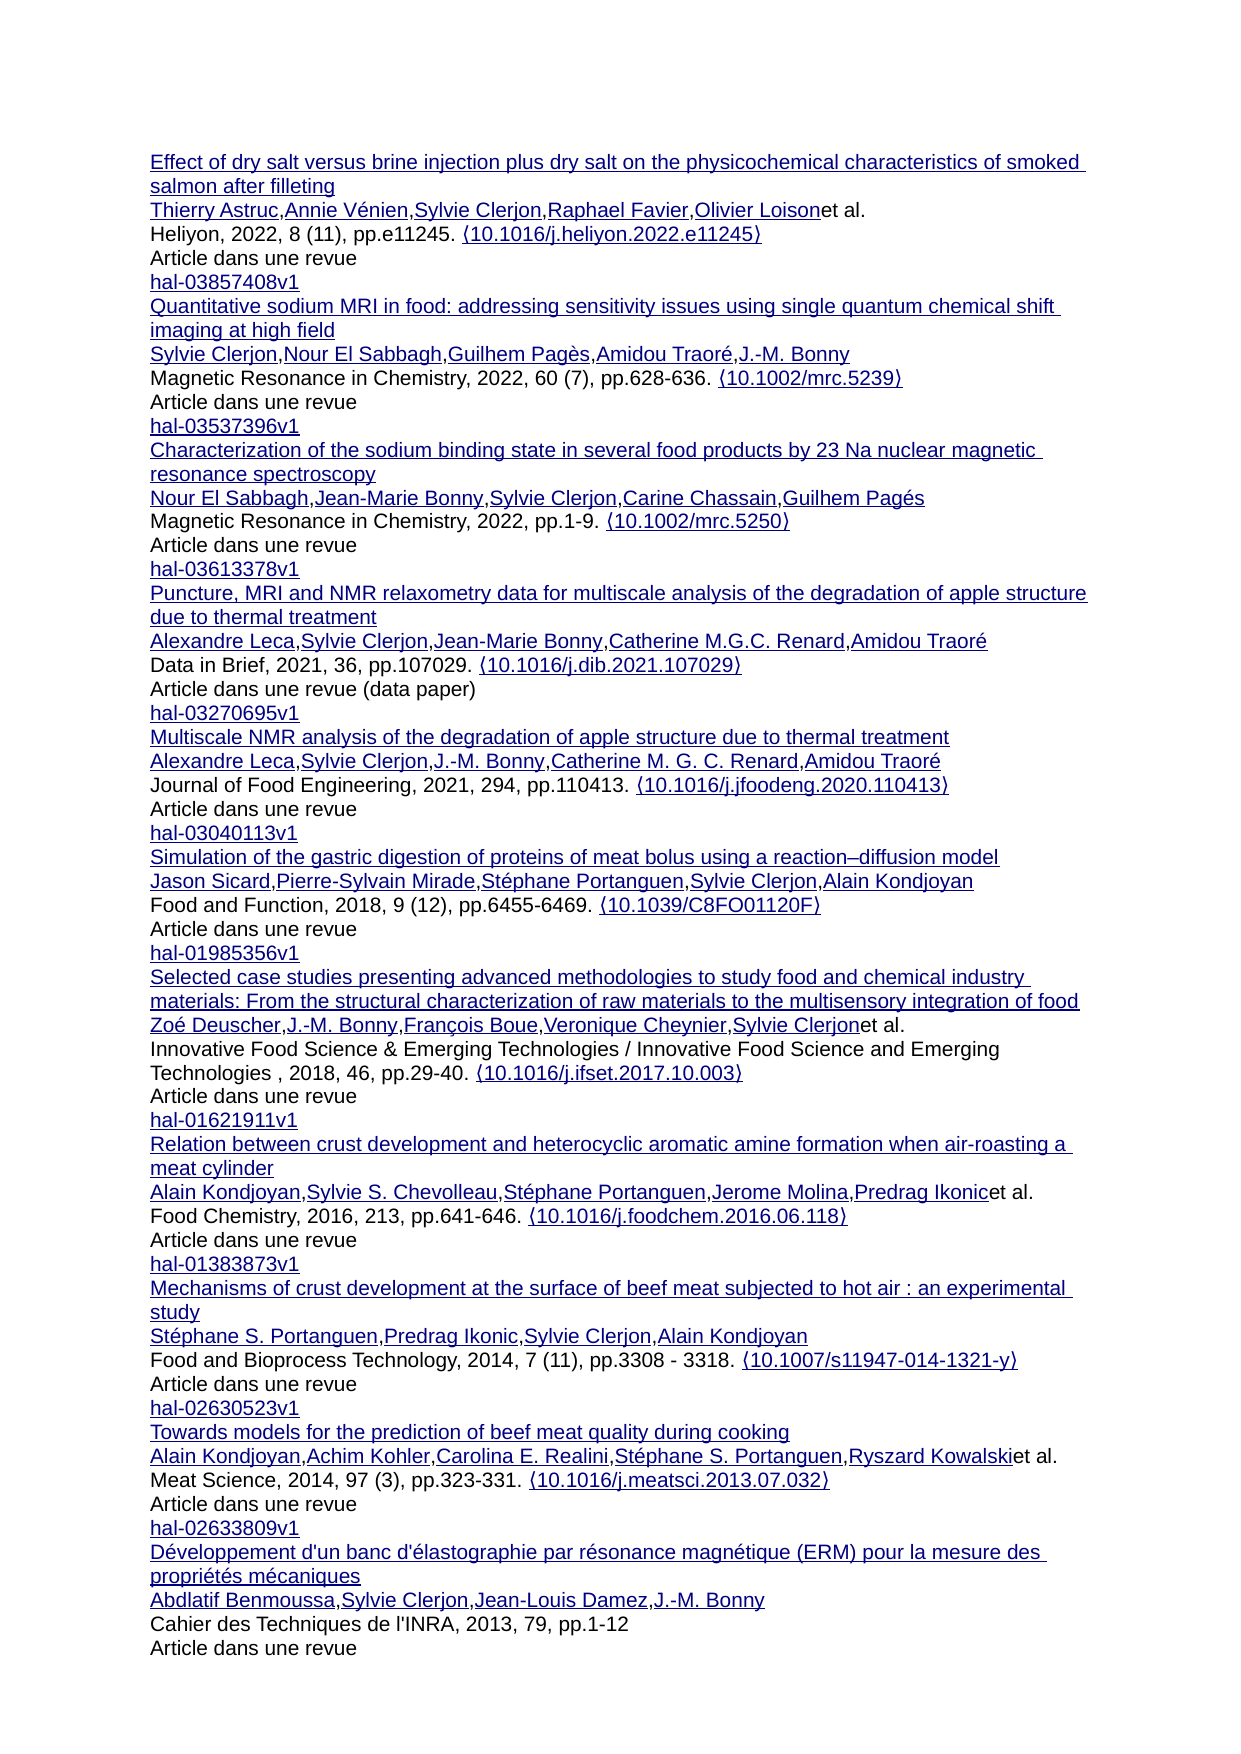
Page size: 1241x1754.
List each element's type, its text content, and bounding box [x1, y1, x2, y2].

table_cell Effect of dry salt versus brine injection plus dry salt on the physicochemical characteristics of smoked salmon after filleting Thierry Astruc,Annie Vénien,Sylvie Clerjon,Raphael Favier,Olivier Loisonet al. Heliyon, 2022, 8 (11), pp.e11245. ⟨10.1016/j.heliyon.2022.e11245⟩ Article dans une revue hal-03857408v1 [150, 150, 1090, 294]
table_cell Relation between crust development and heterocyclic aromatic amine formation when air-roasting a meat cylinder Alain Kondjoyan,Sylvie S. Chevolleau,Stéphane Portanguen,Jerome Molina,Predrag Ikonicet al. Food Chemistry, 2016, 213, pp.641-646. ⟨10.1016/j.foodchem.2016.06.118⟩ Article dans une revue hal-01383873v1 [150, 1132, 1090, 1276]
table_cell Mechanisms of crust development at the surface of beef meat subjected to hot air : an experimental study Stéphane S. Portanguen,Predrag Ikonic,Sylvie Clerjon,Alain Kondjoyan Food and Bioprocess Technology, 2014, 7 (11), pp.3308 - 3318. ⟨10.1007/s11947-014-1321-y⟩ Article dans une revue hal-02630523v1 [150, 1276, 1090, 1420]
table_cell Simulation of the gastric digestion of proteins of meat bolus using a reaction–diffusion model Jason Sicard,Pierre-Sylvain Mirade,Stéphane Portanguen,Sylvie Clerjon,Alain Kondjoyan Food and Function, 2018, 9 (12), pp.6455-6469. ⟨10.1039/C8FO01120F⟩ Article dans une revue hal-01985356v1 [150, 845, 1090, 964]
table_cell Multiscale NMR analysis of the degradation of apple structure due to thermal treatment Alexandre Leca,Sylvie Clerjon,J.-M. Bonny,Catherine M. G. C. Renard,Amidou Traoré Journal of Food Engineering, 2021, 294, pp.110413. ⟨10.1016/j.jfoodeng.2020.110413⟩ Article dans une revue hal-03040113v1 [150, 725, 1090, 845]
table_cell Développement d'un banc d'élastographie par résonance magnétique (ERM) pour la mesure des propriétés mécaniques Abdlatif Benmoussa,Sylvie Clerjon,Jean-Louis Damez,J.-M. Bonny Cahier des Techniques de l'INRA, 2013, 79, pp.1-12 Article dans une revue [150, 1540, 1090, 1659]
table_cell Characterization of the sodium binding state in several food products by 23 Na nuclear magnetic resonance spectroscopy Nour El Sabbagh,Jean-Marie Bonny,Sylvie Clerjon,Carine Chassain,Guilhem Pagés Magnetic Resonance in Chemistry, 2022, pp.1-9. ⟨10.1002/mrc.5250⟩ Article dans une revue hal-03613378v1 [150, 438, 1090, 581]
table_cell Towards models for the prediction of beef meat quality during cooking Alain Kondjoyan,Achim Kohler,Carolina E. Realini,Stéphane S. Portanguen,Ryszard Kowalskiet al. Meat Science, 2014, 97 (3), pp.323-331. ⟨10.1016/j.meatsci.2013.07.032⟩ Article dans une revue hal-02633809v1 [150, 1420, 1090, 1539]
table_cell Selected case studies presenting advanced methodologies to study food and chemical industry materials: From the structural characterization of raw materials to the multisensory integration of food Zoé Deuscher,J.-M. Bonny,François Boue,Veronique Cheynier,Sylvie Clerjonet al. Innovative Food Science & Emerging Technologies / Innovative Food Science and Emerging Technologies , 2018, 46, pp.29-40. ⟨10.1016/j.ifset.2017.10.003⟩ Article dans une revue hal-01621911v1 [150, 965, 1090, 1132]
table_cell Quantitative sodium MRI in food: addressing sensitivity issues using single quantum chemical shift imaging at high field Sylvie Clerjon,Nour El Sabbagh,Guilhem Pagès,Amidou Traoré,J.-M. Bonny Magnetic Resonance in Chemistry, 2022, 60 (7), pp.628-636. ⟨10.1002/mrc.5239⟩ Article dans une revue hal-03537396v1 [150, 294, 1090, 437]
table_cell Puncture, MRI and NMR relaxometry data for multiscale analysis of the degradation of apple structure due to thermal treatment Alexandre Leca,Sylvie Clerjon,Jean-Marie Bonny,Catherine M.G.C. Renard,Amidou Traoré Data in Brief, 2021, 36, pp.107029. ⟨10.1016/j.dib.2021.107029⟩ Article dans une revue (data paper) hal-03270695v1 [150, 581, 1090, 725]
